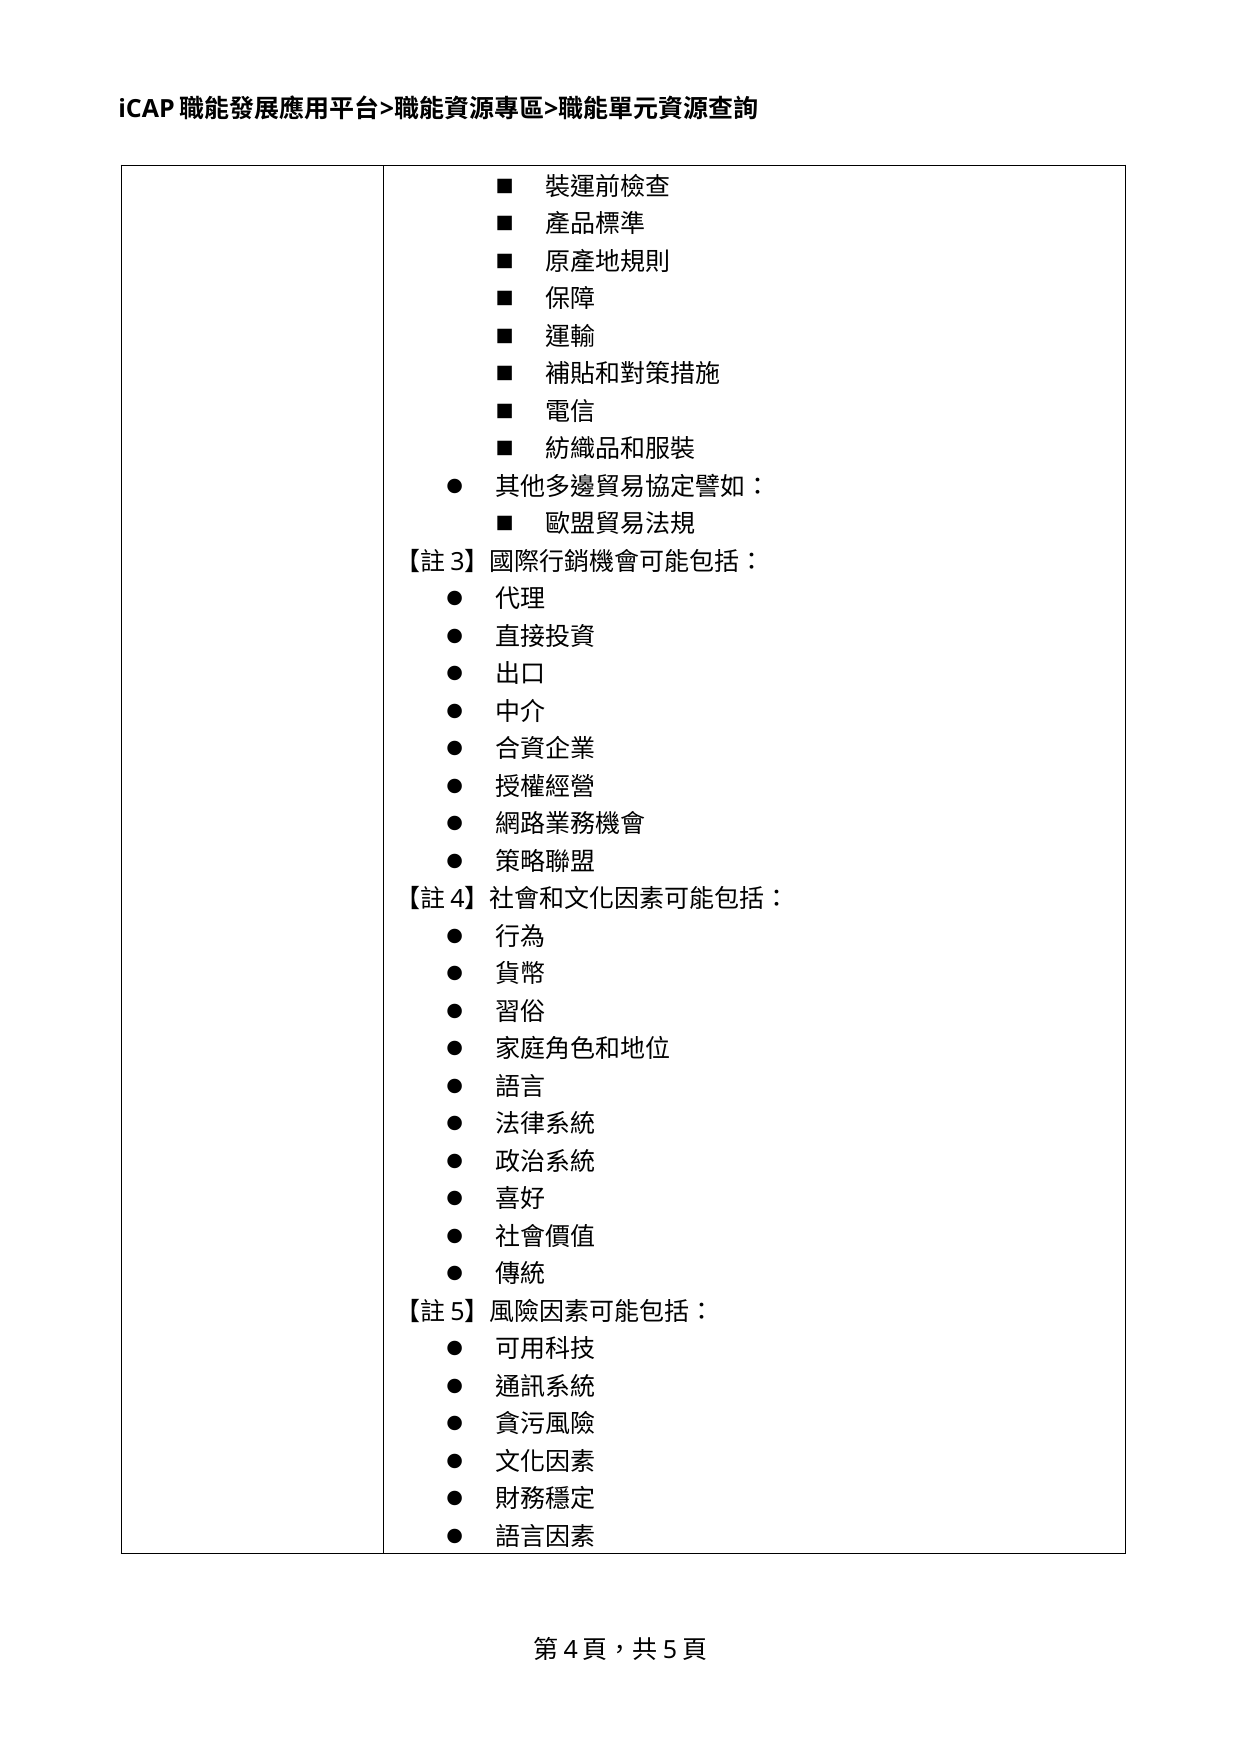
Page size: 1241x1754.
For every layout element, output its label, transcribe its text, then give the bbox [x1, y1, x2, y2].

table_cell [122, 166, 383, 1553]
table_cell 【註1】國際貿易和電子商務市場因素可能包括： 資金成本 文化和政治團體 貨幣匯率 客戶服務因素 經銷管道 地理性群體 政府協助 成長因素 獎勵 產業結構 利率 投資率 經濟發展的程度 網路上客戶團體 政治系統 社會和文化因素 關稅 科技和電信基礎設施 貿易團體 與本國的貿易關係 貿易限制 虛擬社群 【註2】國際貿易政策和協議可能包括： 關稅同盟 雙邊貿易協定 多邊貿易協定譬如產品、服務和智慧財產權的WTO協定，包括： 農業 航空運輸 反傾銷措施 海關估價方法 財務服務 農產產品的衛生法規 進口許可證 投資措施 自然人的移動 裝運前檢查 產品標準 原產地規則 保障 運輸 補貼和對策措施 電信 紡織品和服裝 其他多邊貿易協定譬如： 歐盟貿易法規 【註3】國際行銷機會可能包括： 代理 直接投資 出口 中介 合資企業 授權經營 網路業務機會 策略聯盟 【註4】社會和文化因素可能包括： 行為 貨幣 習俗 家庭角色和地位 語言 法律系統 政治系統 喜好 社會價值 傳統 【註5】風險因素可能包括： 可用科技 通訊系統 貪污風險 文化因素 財務穩定 語言因素 法律和法規要求 在國際市場中在網路上銷售貨物和服務的法律風險 後勤 政治穩定性 資源可用性、永續性和管理 資源能力和承載力 電訊基礎設備 貿易障礙 運輸系統 工作因素 【註6】經濟狀況可能包括： 蕭條 繁榮 衰退 復甦 [384, 166, 1125, 1553]
